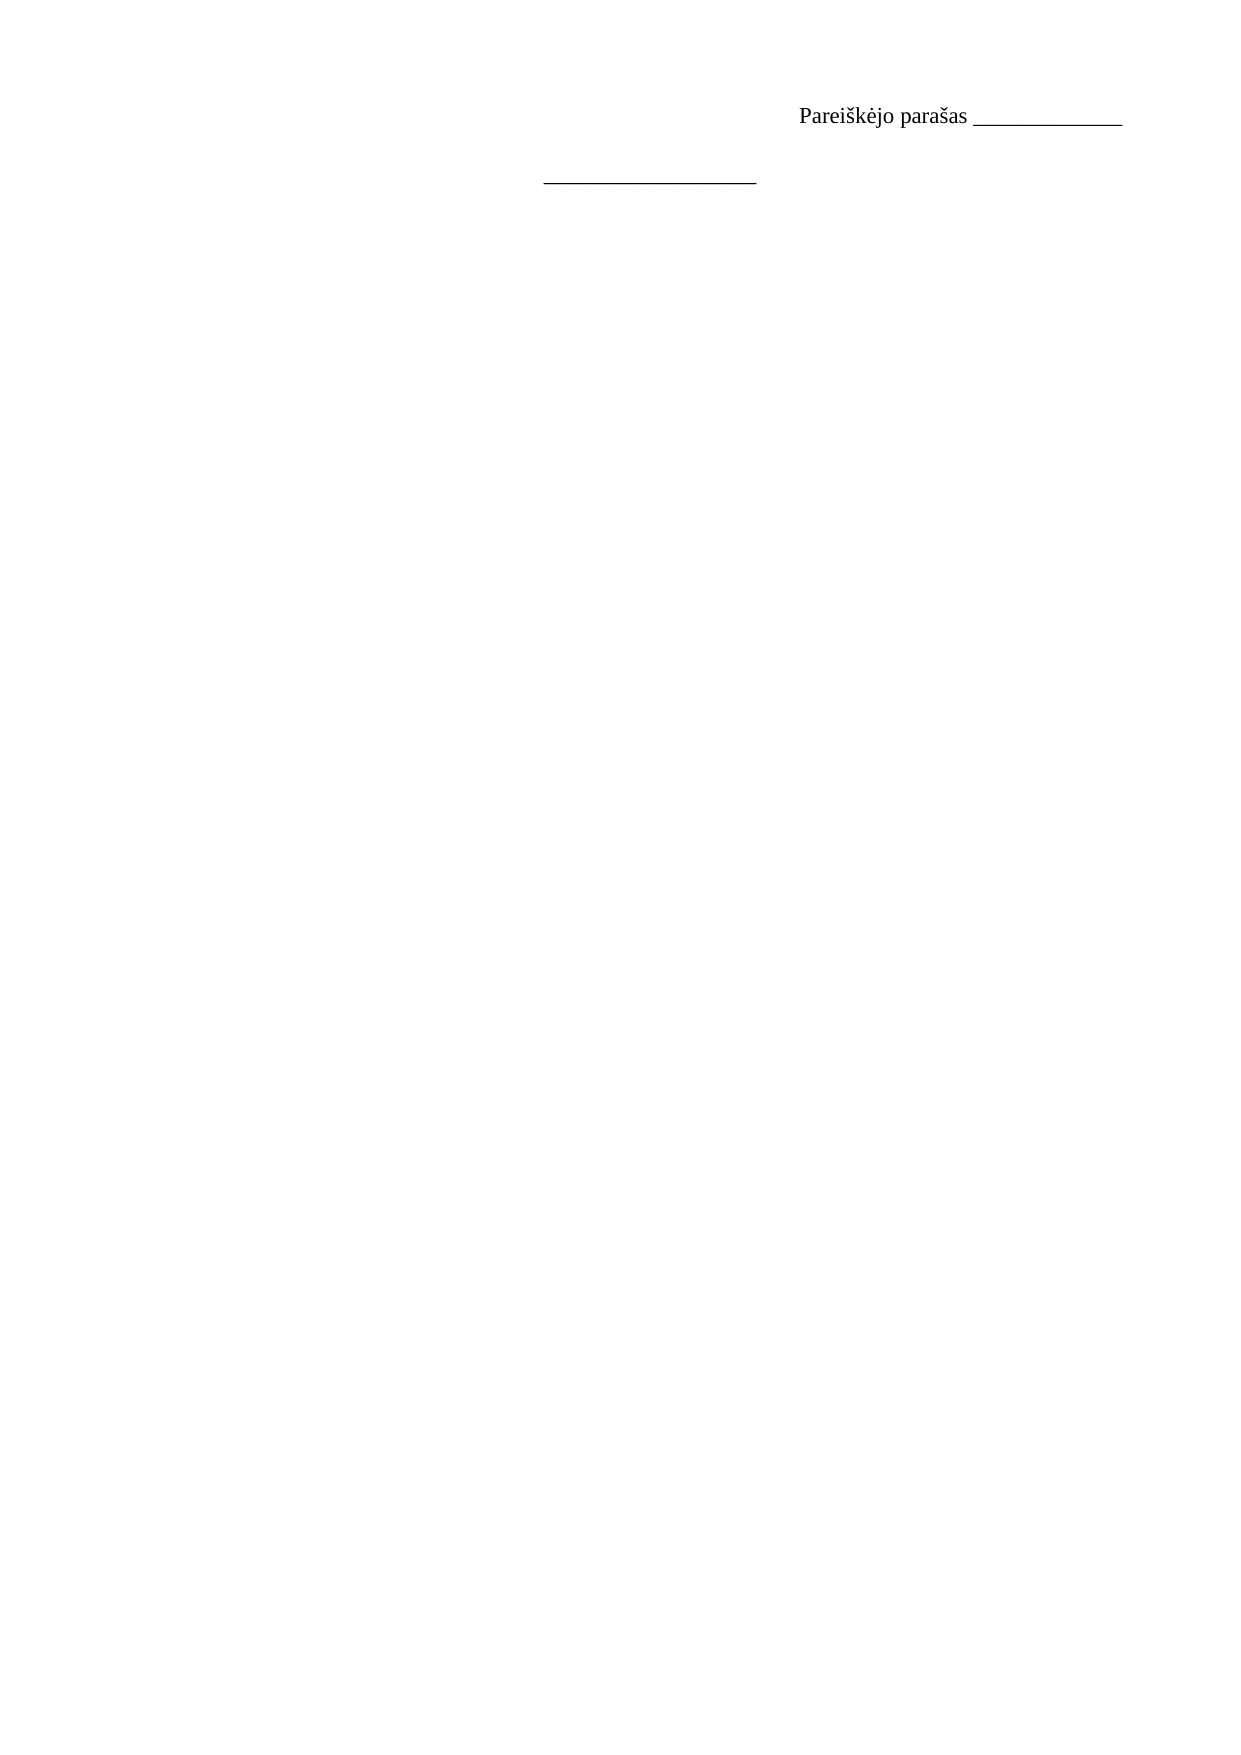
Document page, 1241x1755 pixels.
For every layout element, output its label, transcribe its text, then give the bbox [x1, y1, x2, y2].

text Pareiškėjo parašas _____________ [177, 103, 1122, 129]
text _________________ [177, 158, 1122, 186]
